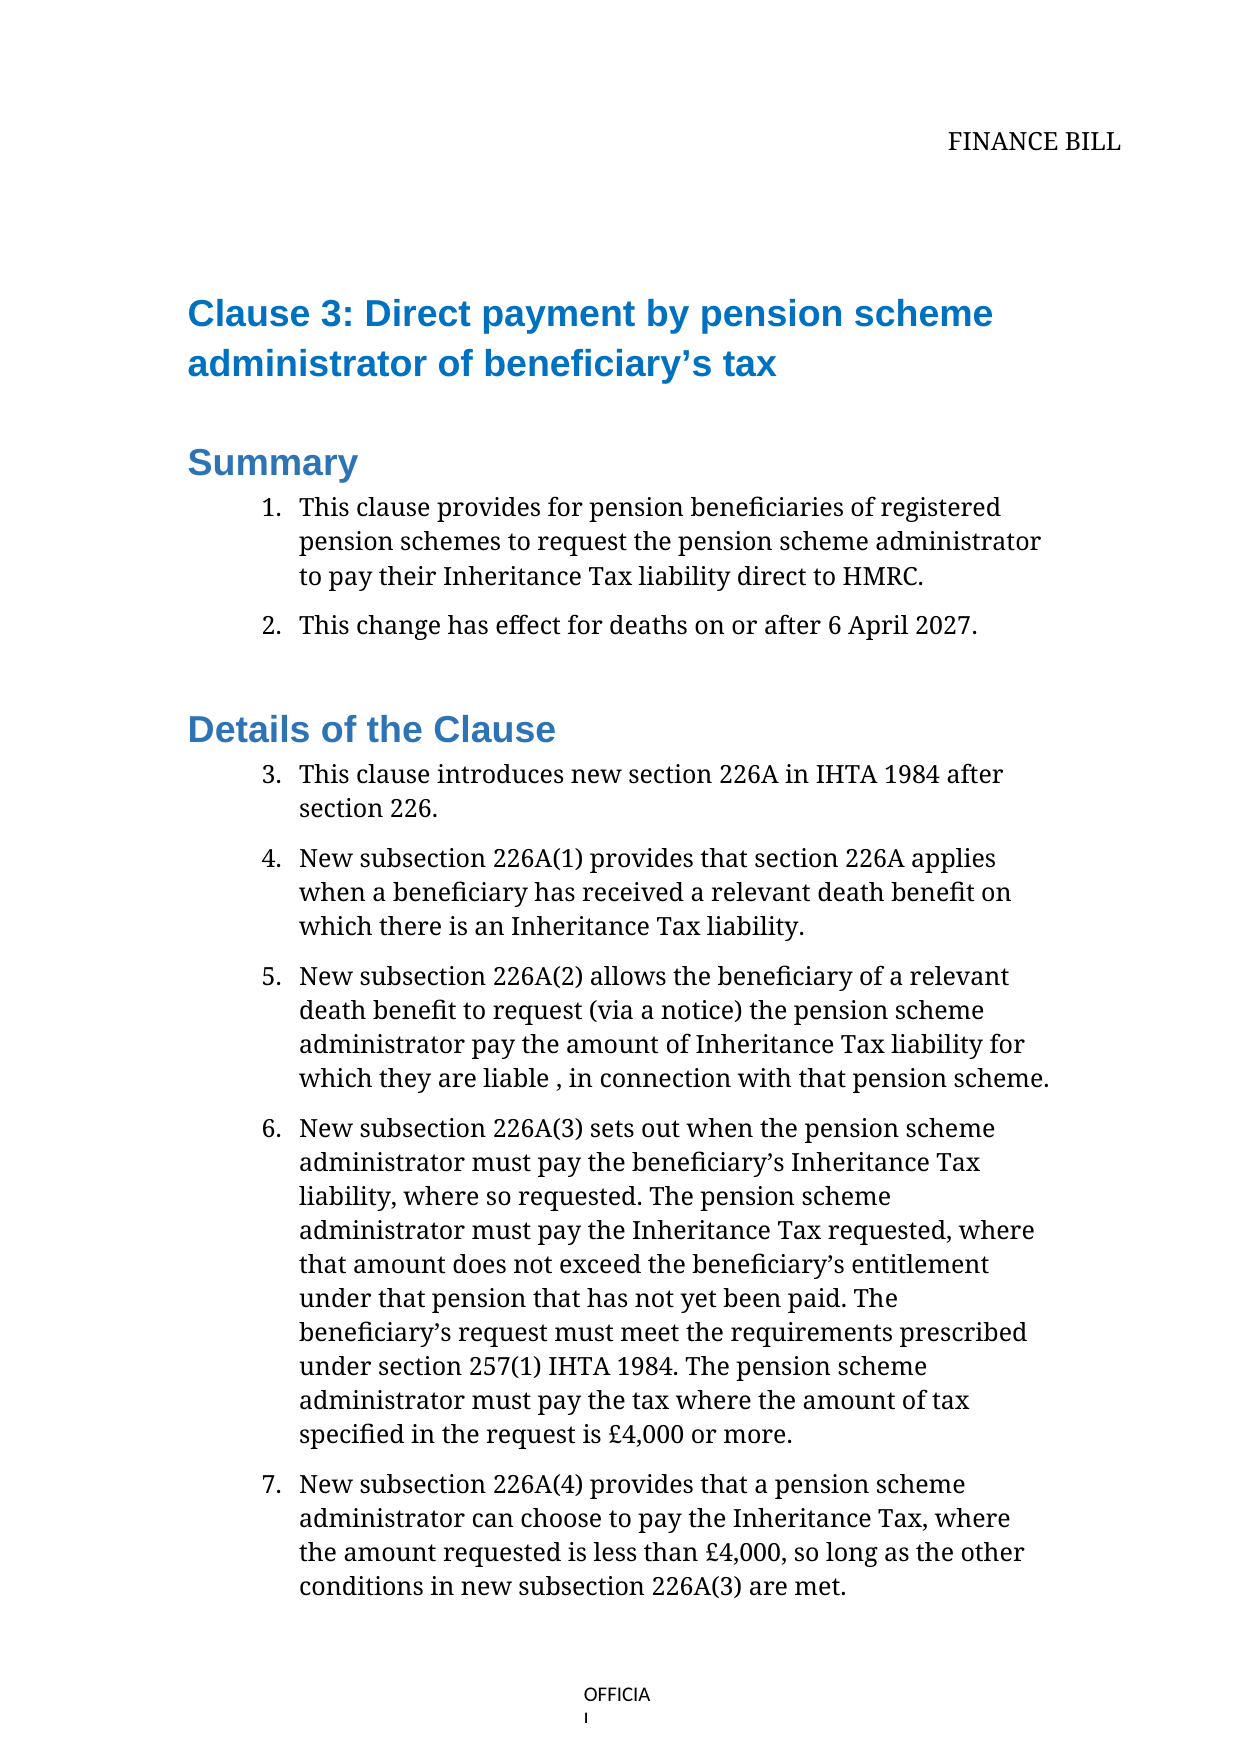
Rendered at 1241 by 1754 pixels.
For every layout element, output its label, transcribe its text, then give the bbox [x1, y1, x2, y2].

list This change has effect for deaths on or after 6 April 2027. [261, 608, 1053, 642]
list New subsection 226A(4) provides that a pension scheme administrator can choose to pay the Inheritance Tax, where the amount requested is less than £4,000, so long as the other conditions in new subsection 226A(3) are met. [261, 1467, 1053, 1603]
subtitle Clause 3: Direct payment by pension scheme administrator of beneficiary’s tax [187, 291, 1053, 384]
subtitle Summary [187, 440, 1053, 483]
list New subsection 226A(3) sets out when the pension scheme administrator must pay the beneficiary’s Inheritance Tax liability, where so requested. The pension scheme administrator must pay the Inheritance Tax requested, where that amount does not exceed the beneficiary’s entitlement under that pension that has not yet been paid. The beneficiary’s request must meet the requirements prescribed under section 257(1) IHTA 1984. The pension scheme administrator must pay the tax where the amount of tax specified in the request is £4,000 or more. [261, 1111, 1053, 1451]
subtitle Details of the Clause [187, 707, 1053, 751]
list New subsection 226A(2) allows the beneficiary of a relevant death benefit to request (via a notice) the pension scheme administrator pay the amount of Inheritance Tax liability for which they are liable , in connection with that pension scheme. [261, 959, 1053, 1095]
list This clause introduces new section 226A in IHTA 1984 after section 226. [261, 757, 1053, 825]
list This clause provides for pension beneficiaries of registered pension schemes to request the pension scheme administrator to pay their Inheritance Tax liability direct to HMRC. [261, 490, 1053, 592]
list New subsection 226A(1) provides that section 226A applies when a beneficiary has received a relevant death benefit on which there is an Inheritance Tax liability. [261, 841, 1053, 943]
